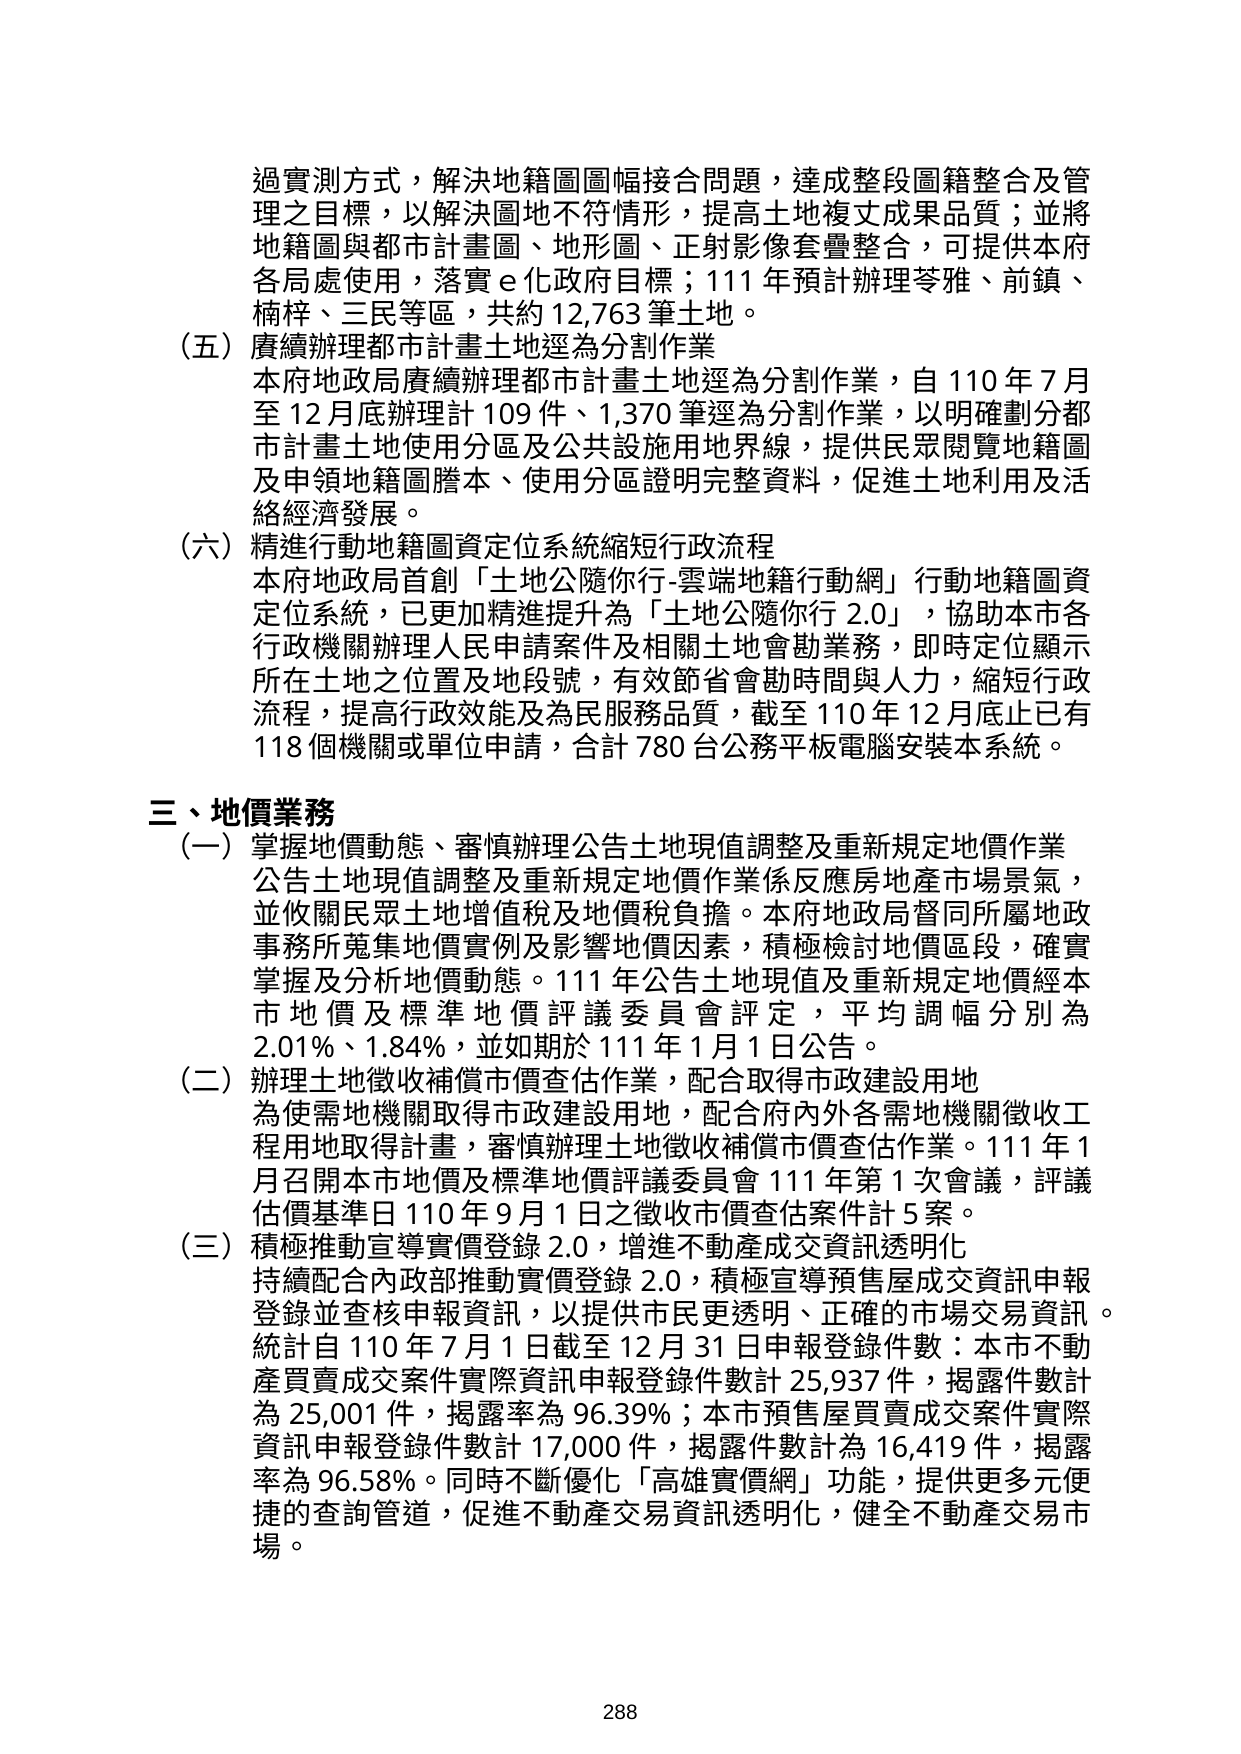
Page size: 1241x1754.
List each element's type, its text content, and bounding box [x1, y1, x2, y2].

text 過實測方式，解決地籍圖圖幅接合問題，達成整段圖籍整合及管理之目標，以解決圖地不符情形，提高土地複丈成果品質；並將地籍圖與都市計畫圖、地形圖、正射影像套疊整合，可提供本府各局處使用，落實ｅ化政府目標；111年預計辦理苓雅、前鎮、楠梓、三民等區，共約12,763筆土地。 [253, 164, 1092, 331]
text （二）辦理土地徵收補償市價查估作業，配合取得市政建設用地 [162, 1064, 1092, 1098]
text 本府地政局首創「土地公隨你行-雲端地籍行動網」行動地籍圖資定位系統，已更加精進提升為「土地公隨你行2.0」，協助本市各行政機關辦理人民申請案件及相關土地會勘業務，即時定位顯示所在土地之位置及地段號，有效節省會勘時間與人力，縮短行政流程，提高行政效能及為民服務品質，截至110年12月底止已有118個機關或單位申請，合計780台公務平板電腦安裝本系統。 [253, 564, 1092, 764]
text （五）賡續辦理都市計畫土地逕為分割作業 [162, 331, 1092, 364]
text 本府地政局賡續辦理都市計畫土地逕為分割作業，自110年7月至12月底辦理計109件、1,370筆逕為分割作業，以明確劃分都市計畫土地使用分區及公共設施用地界線，提供民眾閱覽地籍圖及申領地籍圖謄本、使用分區證明完整資料，促進土地利用及活絡經濟發展。 [253, 364, 1092, 531]
text 公告土地現值調整及重新規定地價作業係反應房地產市場景氣，並攸關民眾土地增值稅及地價稅負擔。本府地政局督同所屬地政事務所蒐集地價實例及影響地價因素，積極檢討地價區段，確實掌握及分析地價動態。111年公告土地現值及重新規定地價經本市地價及標準地價評議委員會評定，平均調幅分別為2.01%、1.84%，並如期於111年1月1日公告。 [253, 864, 1092, 1064]
text 為使需地機關取得市政建設用地，配合府內外各需地機關徵收工程用地取得計畫，審慎辦理土地徵收補償市價查估作業。111年1月召開本市地價及標準地價評議委員會111年第1次會議，評議估價基準日110年9月1日之徵收市價查估案件計5案。 [253, 1098, 1092, 1231]
text （三）積極推動宣導實價登錄2.0，增進不動產成交資訊透明化 [162, 1231, 1092, 1264]
text 持續配合內政部推動實價登錄2.0，積極宣導預售屋成交資訊申報登錄並查核申報資訊，以提供市民更透明、正確的市場交易資訊。統計自110年7月1日截至12月31日申報登錄件數：本市不動產買賣成交案件實際資訊申報登錄件數計25,937件，揭露件數計為25,001件，揭露率為96.39%；本市預售屋買賣成交案件實際資訊申報登錄件數計17,000件，揭露件數計為16,419件，揭露率為96.58%。同時不斷優化「高雄實價網」功能，提供更多元便捷的查詢管道，促進不動產交易資訊透明化，健全不動產交易市場。 [253, 1264, 1092, 1564]
text （六）精進行動地籍圖資定位系統縮短行政流程 [162, 531, 1092, 564]
text （一）掌握地價動態、審慎辦理公告土地現值調整及重新規定地價作業 [162, 831, 1092, 864]
text 三、地價業務 [148, 798, 1092, 831]
